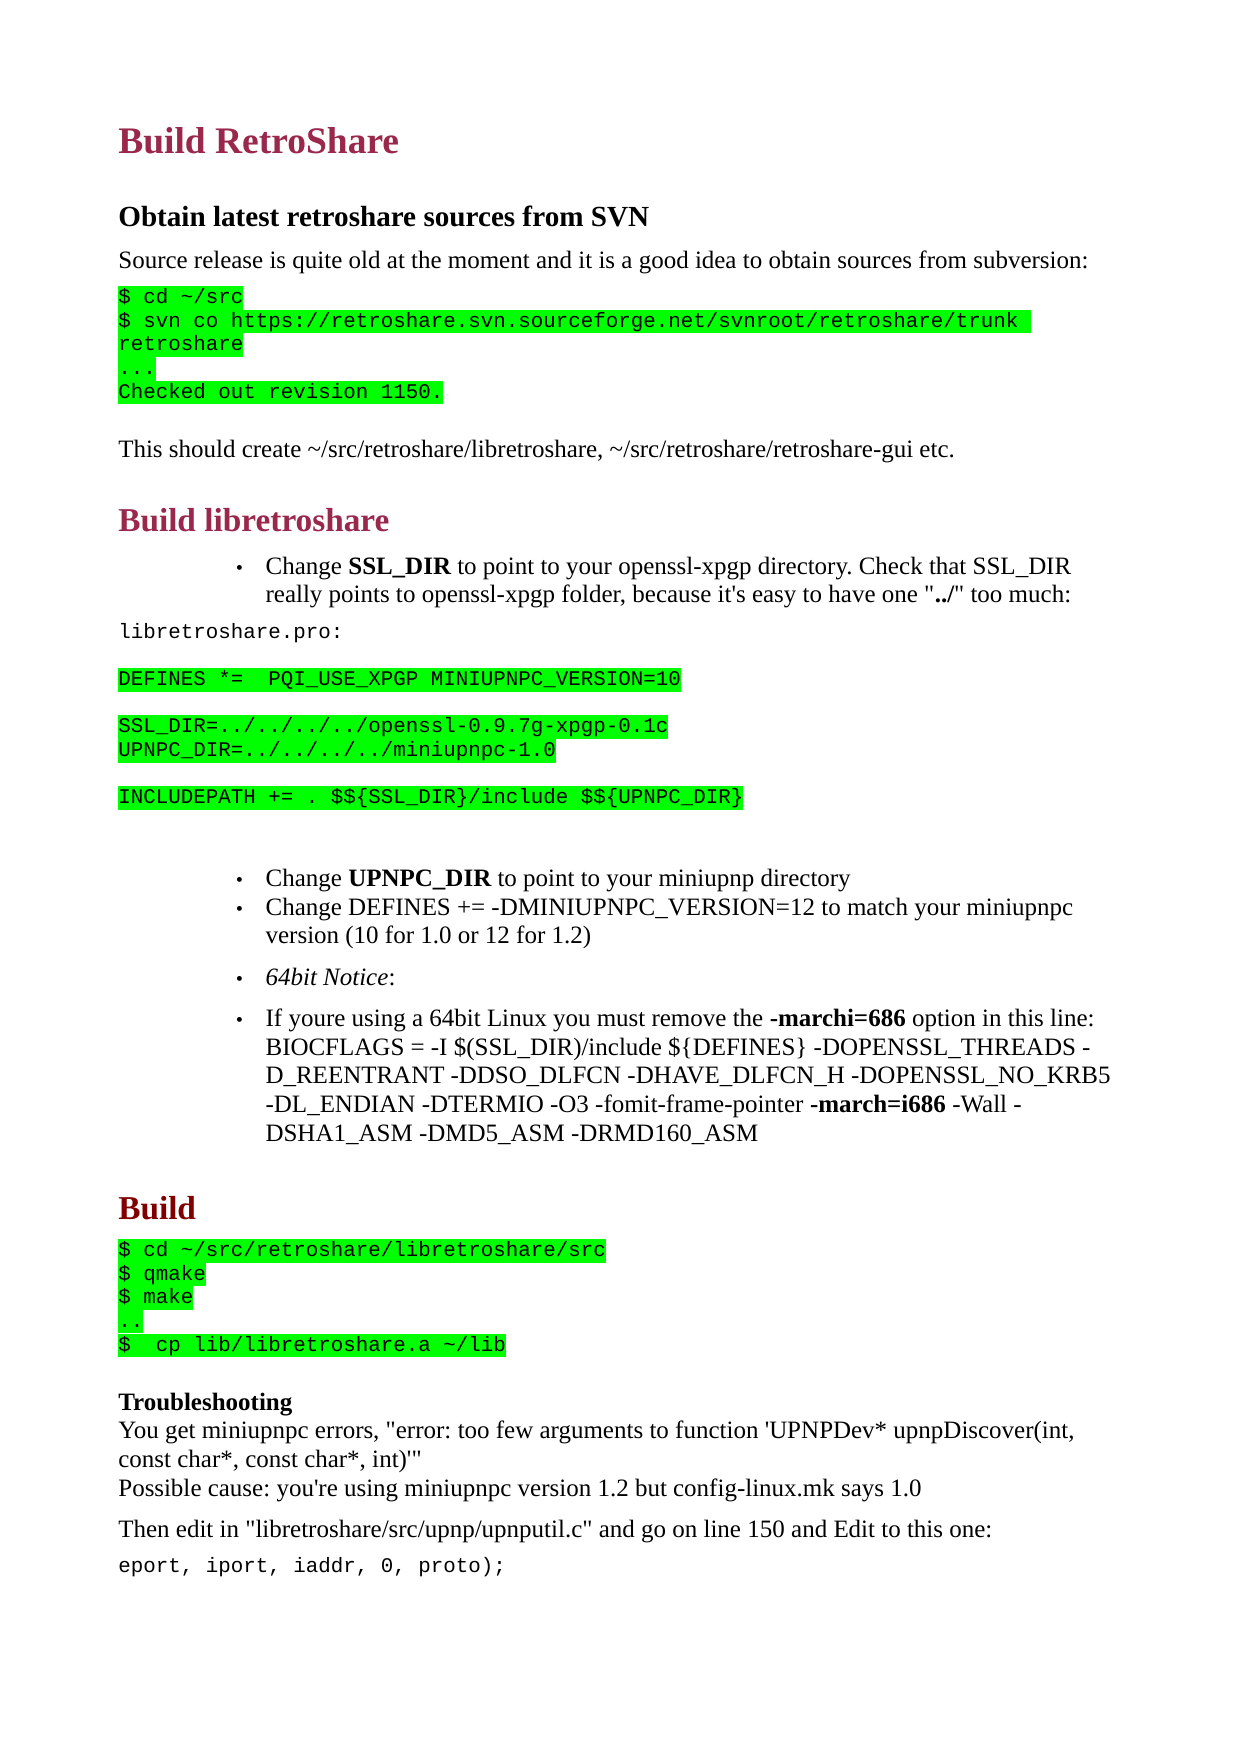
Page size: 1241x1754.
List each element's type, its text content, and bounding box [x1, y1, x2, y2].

text Checked out revision 1150. [118, 381, 1122, 404]
text $ cd ~/src/retroshare/libretroshare/src [118, 1239, 1122, 1263]
text libretroshare.pro: [118, 621, 1122, 644]
text SSL_DIR=../../../../openssl-0.9.7g-xpgp-0.1c [118, 715, 1122, 739]
text $ cp lib/libretroshare.a ~/lib [118, 1333, 1122, 1357]
text $ svn co https://retroshare.svn.sourceforge.net/svnroot/retroshare/trunk retroshare [118, 310, 1122, 357]
text DEFINES *= PQI_USE_XPGP MINIUPNPC_VERSION=10 [118, 668, 1122, 692]
text Source release is quite old at the moment and it is a good idea to obtain sources from subversion: [118, 245, 1122, 273]
subtitle Obtain latest retroshare sources from SVN [118, 199, 1122, 232]
subtitle Build libretroshare [118, 500, 1122, 538]
text $ make [118, 1286, 1122, 1310]
text This should create ~/src/retroshare/libretroshare, ~/src/retroshare/retroshare-gui etc. [118, 434, 1122, 462]
subtitle Build RetroShare [118, 118, 1122, 161]
text ... [118, 357, 1122, 381]
list 64bit Notice: [236, 962, 1122, 991]
text Then edit in "libretroshare/src/upnp/upnputil.c" and go on line 150 and Edit to this one: [118, 1514, 1122, 1543]
text UPNPC_DIR=../../../../miniupnpc-1.0 [118, 739, 1122, 763]
list Change UPNPC_DIR to point to your miniupnp directory [236, 863, 1122, 892]
list Change DEFINES += -DMINIUPNPC_VERSION=12 to match your miniupnpc version (10 for 1.0 or 12 for 1.2) [236, 892, 1122, 949]
text $ qmake [118, 1263, 1122, 1286]
text .. [118, 1310, 1122, 1333]
text INCLUDEPATH += . $${SSL_DIR}/include $${UPNPC_DIR} [118, 786, 1122, 810]
text Troubleshooting You get miniupnpc errors, "error: too few arguments to function 'UPNPDev* upnpDiscover(int, const char*, const char*, int)'" Possible cause: you're using miniupnpc version 1.2 but config-linux.mk says 1.0 [118, 1387, 1122, 1502]
list If youre using a 64bit Linux you must remove the -marchi=686 option in this line: BIOCFLAGS = -I $(SSL_DIR)/include ${DEFINES} -DOPENSSL_THREADS -D_REENTRANT -DDSO_DLFCN -DHAVE_DLFCN_H -DOPENSSL_NO_KRB5 -DL_ENDIAN -DTERMIO -O3 -fomit-frame-pointer -march=i686 -Wall -DSHA1_ASM -DMD5_ASM -DRMD160_ASM [236, 1003, 1122, 1147]
text eport, iport, iaddr, 0, proto); [118, 1555, 1122, 1579]
list Change SSL_DIR to point to your openssl-xpgp directory. Check that SSL_DIR really points to openssl-xpgp folder, because it's easy to have one "../" too much: [236, 551, 1122, 608]
text $ cd ~/src [118, 286, 1122, 310]
text Build [118, 1159, 1122, 1226]
